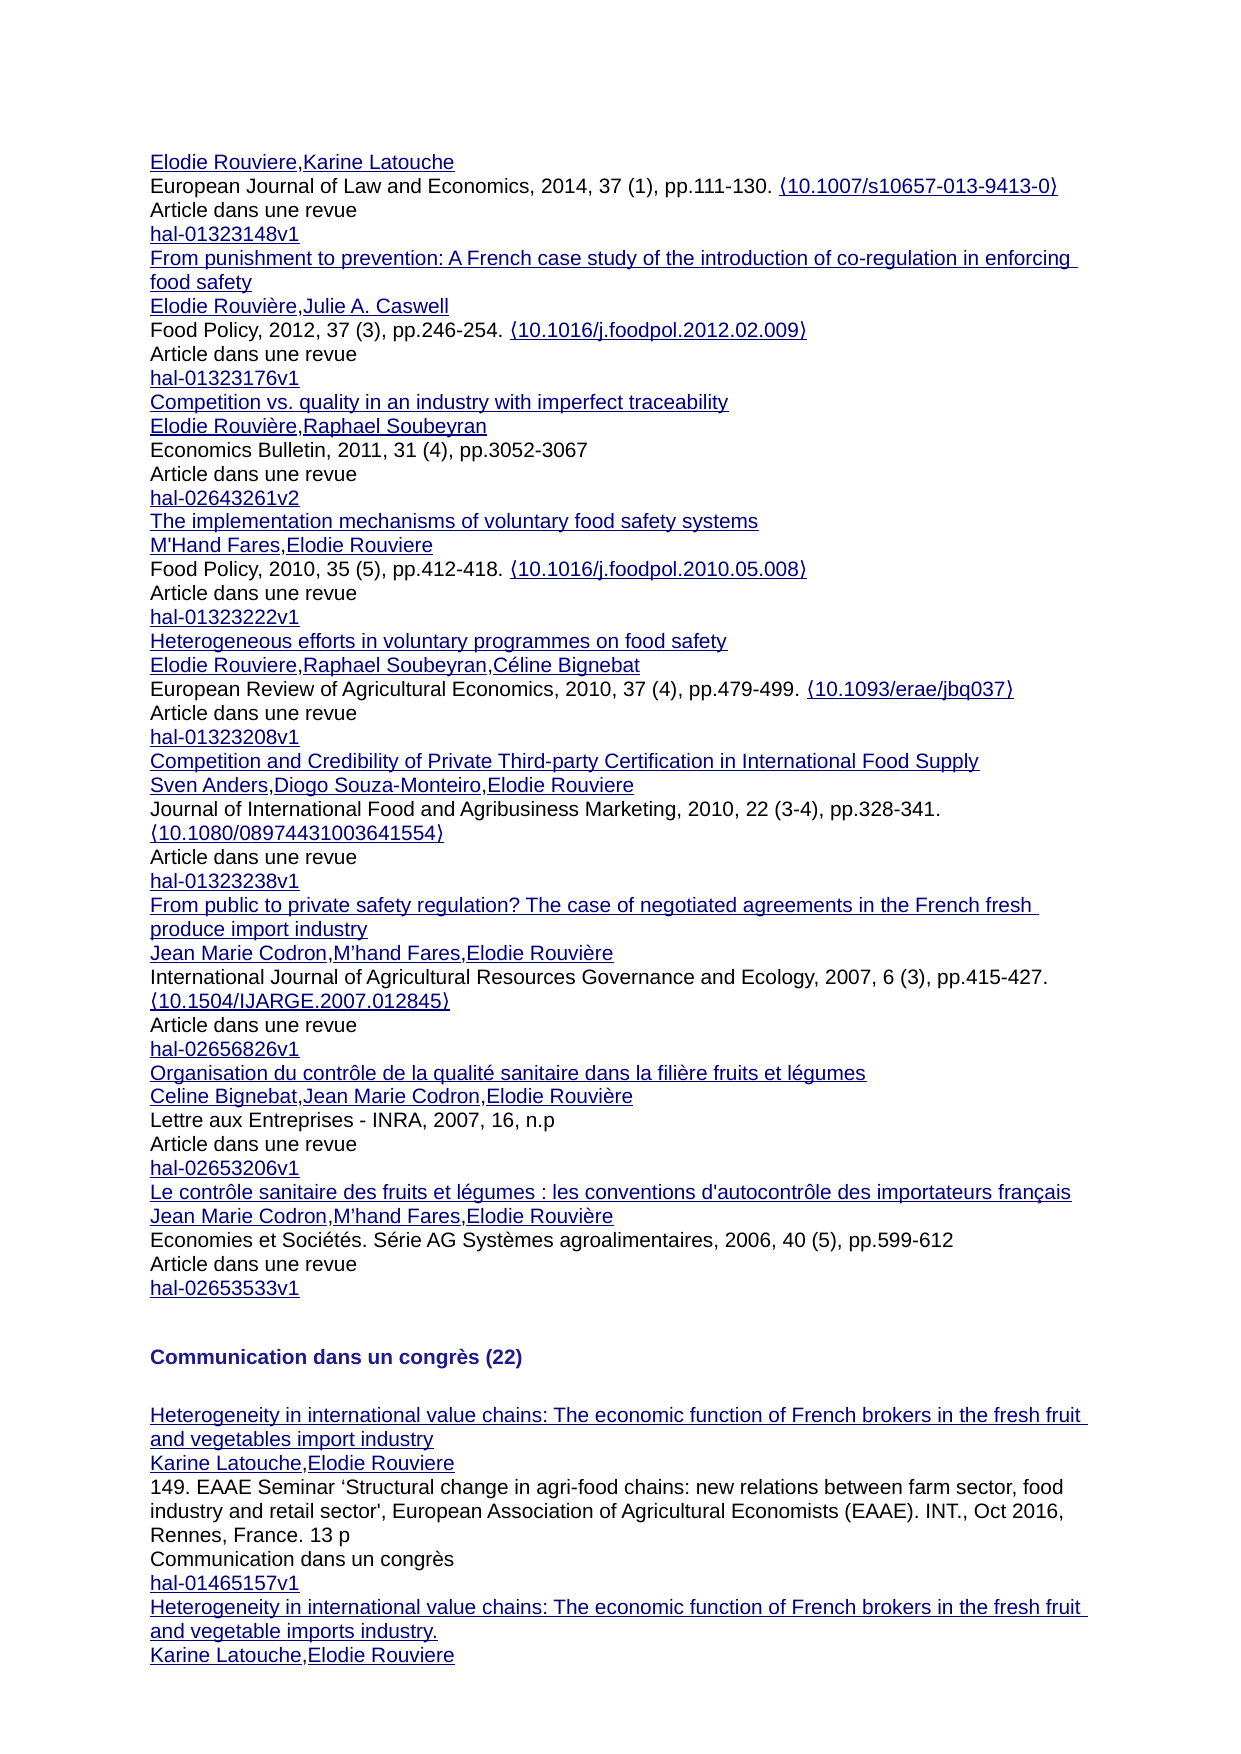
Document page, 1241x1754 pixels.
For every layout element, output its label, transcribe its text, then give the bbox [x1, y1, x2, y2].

table_cell Le contrôle sanitaire des fruits et légumes : les conventions d'autocontrôle des importateurs français Jean Marie Codron,M’hand Fares,Elodie Rouvière Economies et Sociétés. Série AG Systèmes agroalimentaires, 2006, 40 (5), pp.599-612 Article dans une revue hal-02653533v1 [150, 1180, 1090, 1300]
table_cell From public to private safety regulation? The case of negotiated agreements in the French fresh produce import industry Jean Marie Codron,M’hand Fares,Elodie Rouvière International Journal of Agricultural Resources Governance and Ecology, 2007, 6 (3), pp.415-427. ⟨10.1504/IJARGE.2007.012845⟩ Article dans une revue hal-02656826v1 [150, 893, 1090, 1060]
table_header Heterogeneity in international value chains: The economic function of French brokers in the fresh fruit and vegetables import industry Karine Latouche,Elodie Rouviere 149. EAAE Seminar ‘Structural change in agri-food chains: new relations between farm sector, food industry and retail sector', European Association of Agricultural Economists (EAAE). INT., Oct 2016, Rennes, France. 13 p Communication dans un congrès hal-01465157v1 [150, 1403, 1090, 1595]
table_cell The implementation mechanisms of voluntary food safety systems M'Hand Fares,Elodie Rouviere Food Policy, 2010, 35 (5), pp.412-418. ⟨10.1016/j.foodpol.2010.05.008⟩ Article dans une revue hal-01323222v1 [150, 509, 1090, 629]
table_cell From punishment to prevention: A French case study of the introduction of co-regulation in enforcing food safety Elodie Rouvière,Julie A. Caswell Food Policy, 2012, 37 (3), pp.246-254. ⟨10.1016/j.foodpol.2012.02.009⟩ Article dans une revue hal-01323176v1 [150, 246, 1090, 389]
table_cell Organisation du contrôle de la qualité sanitaire dans la filière fruits et légumes Celine Bignebat,Jean Marie Codron,Elodie Rouvière Lettre aux Entreprises - INRA, 2007, 16, n.p Article dans une revue hal-02653206v1 [150, 1060, 1090, 1180]
table_cell Elodie Rouviere,Karine Latouche European Journal of Law and Economics, 2014, 37 (1), pp.111-130. ⟨10.1007/s10657-013-9413-0⟩ Article dans une revue hal-01323148v1 [150, 150, 1090, 246]
subtitle Communication dans un congrès (22) [150, 1345, 1090, 1369]
table_cell Heterogeneity in international value chains: The economic function of French brokers in the fresh fruit and vegetable imports industry. Karine Latouche,Elodie Rouviere [150, 1595, 1090, 1667]
table_cell Heterogeneous efforts in voluntary programmes on food safety Elodie Rouviere,Raphael Soubeyran,Céline Bignebat European Review of Agricultural Economics, 2010, 37 (4), pp.479-499. ⟨10.1093/erae/jbq037⟩ Article dans une revue hal-01323208v1 [150, 629, 1090, 749]
table_cell Competition vs. quality in an industry with imperfect traceability Elodie Rouvière,Raphael Soubeyran Economics Bulletin, 2011, 31 (4), pp.3052-3067 Article dans une revue hal-02643261v2 [150, 390, 1090, 509]
table_cell Competition and Credibility of Private Third-party Certification in International Food Supply Sven Anders,Diogo Souza-Monteiro,Elodie Rouviere Journal of International Food and Agribusiness Marketing, 2010, 22 (3-4), pp.328-341. ⟨10.1080/08974431003641554⟩ Article dans une revue hal-01323238v1 [150, 749, 1090, 893]
